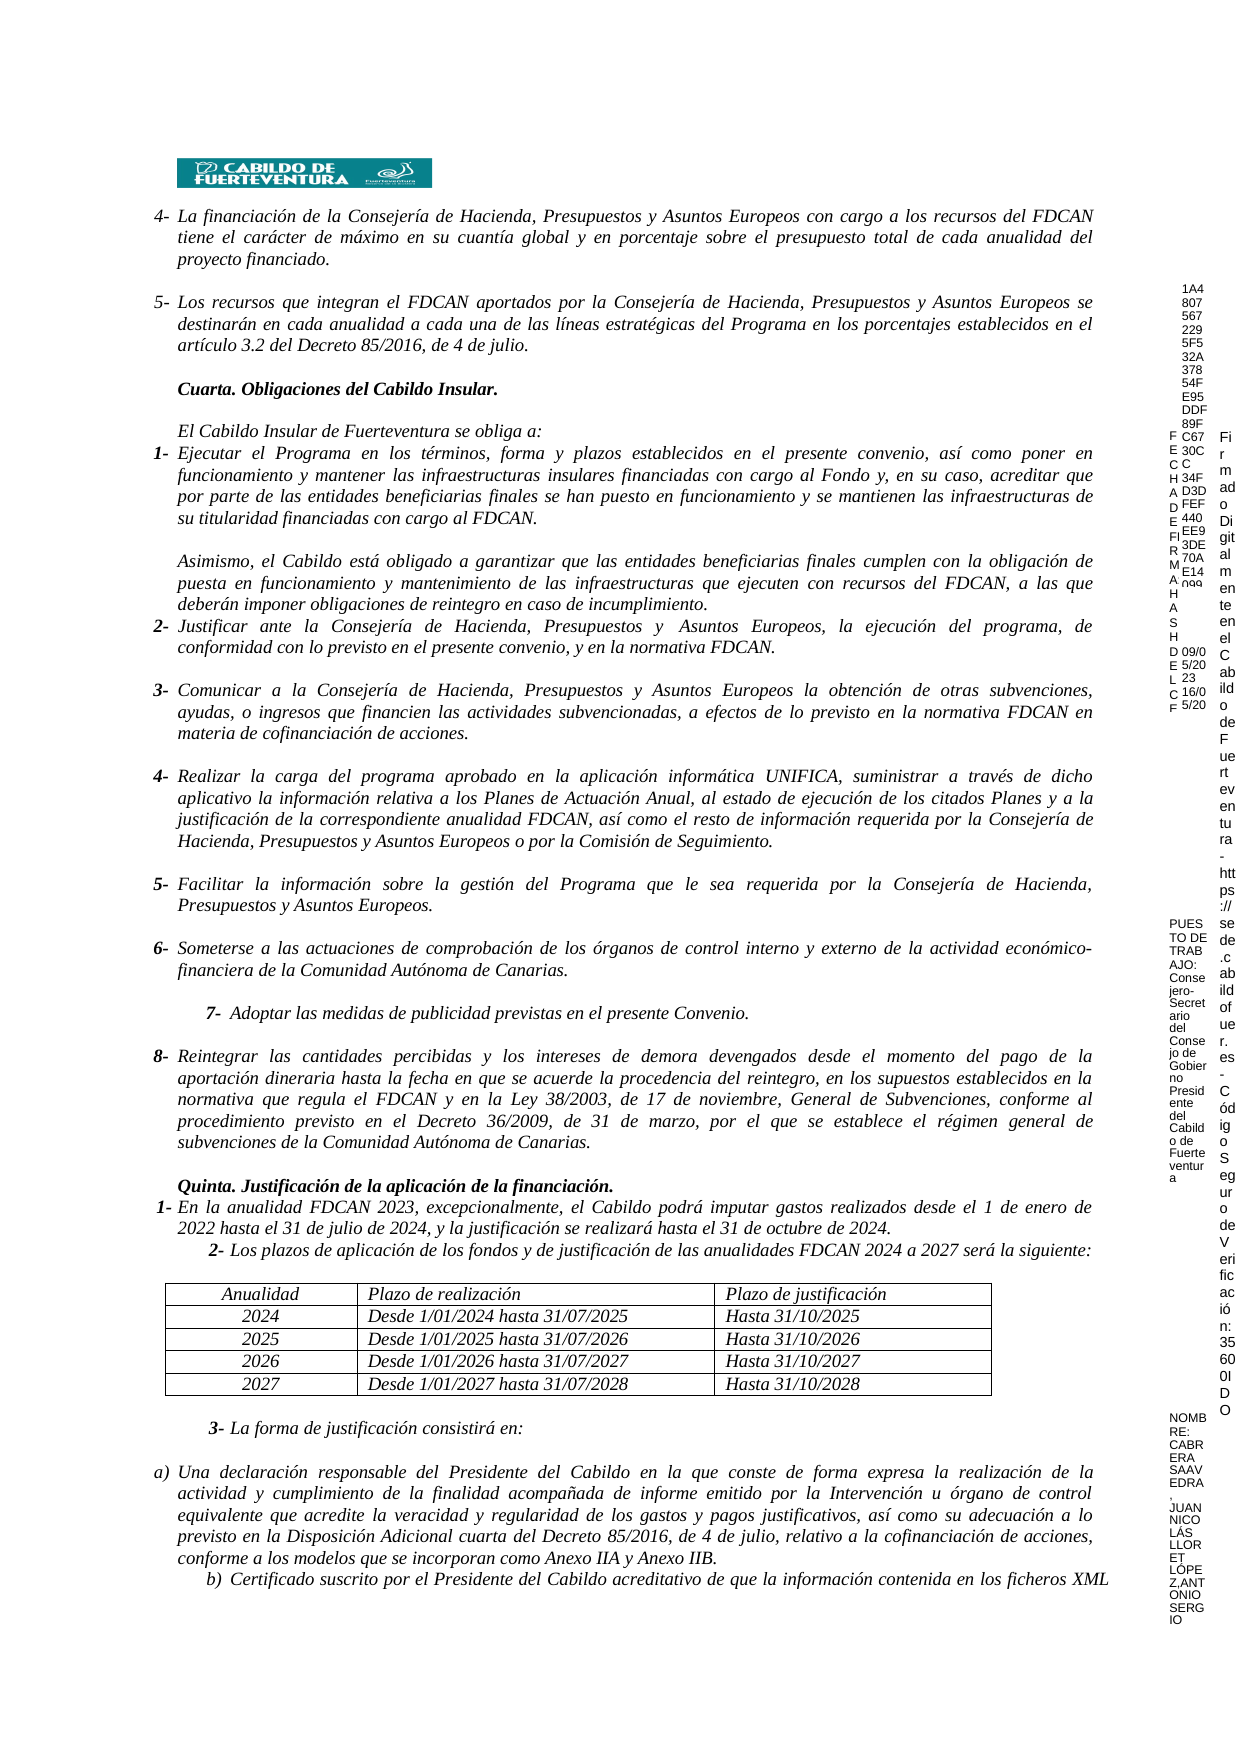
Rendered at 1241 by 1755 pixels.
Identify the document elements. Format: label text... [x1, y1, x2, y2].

list Adoptar las medidas de publicidad previstas en el presente Convenio. [206, 1002, 1167, 1024]
list 1A48075672295F532A37854FE95DDF89FC6730CC [1182, 283, 1209, 471]
text Asimismo, el Cabildo está obligado a garantizar que las entidades beneficiarias finales cumplen con la obligación de puesta en funcionamiento y mantenimiento de las infraestructuras que ejecuten con recursos del FDCAN, a las que deberán imponer obligaciones de reintegro en caso de incumplimiento. [177, 550, 1093, 615]
list Facilitar la información sobre la gestión del Programa que le sea requerida por la Consejería de Hacienda, Presupuestos y Asuntos Europeos. [153, 873, 1093, 916]
text Quinta. Justificación de la aplicación de la financiación. [177, 1175, 1217, 1196]
list Los recursos que integran el FDCAN aportados por la Consejería de Hacienda, Presupuestos y Asuntos Europeos se destinarán en cada anualidad a cada una de las líneas estratégicas del Programa en los porcentajes establecidos en el artículo 3.2 del Decreto 85/2016, de 4 de julio. [154, 291, 1093, 356]
table_cell Desde 1/01/2025 hasta 31/07/2026 [358, 1329, 714, 1350]
table_cell Hasta 31/10/2025 [715, 1306, 991, 1328]
list 16/05/2023 [1182, 686, 1209, 712]
table_header Plazo de realización [358, 1284, 714, 1305]
list Ejecutar el Programa en los términos, forma y plazos establecidos en el presente convenio, así como poner en funcionamiento y mantener las infraestructuras insulares financiadas con cargo al Fondo y, en su caso, acreditar que por parte de las entidades beneficiarias finales se han puesto en funcionamiento y se mantienen las infraestructuras de su titularidad financiadas con cargo al FDCAN. [153, 442, 1093, 528]
table_cell Desde 1/01/2027 hasta 31/07/2028 [358, 1374, 714, 1395]
list Certificado suscrito por el Presidente del Cabildo acreditativo de que la información contenida en los ficheros XML [206, 1568, 1167, 1590]
table_cell 2027 [166, 1374, 357, 1395]
list 34FD3DFEF440EE93DE70AE140996B1C6668F08F5 [1182, 471, 1209, 586]
table_cell Hasta 31/10/2026 [715, 1329, 991, 1350]
table_cell 2024 [166, 1306, 357, 1328]
list Una declaración responsable del Presidente del Cabildo en la que conste de forma expresa la realización de la actividad y cumplimiento de la finalidad acompañada de informe emitido por la Intervención u órgano de control equivalente que acredite la veracidad y regularidad de los gastos y pagos justificativos, así como su adecuación a lo previsto en la Disposición Adicional cuarta del Decreto 85/2016, de 4 de julio, relativo a la cofinanciación de acciones, conforme a los modelos que se incorporan como Anexo IIA y Anexo IIB. [154, 1461, 1093, 1568]
list Someterse a las actuaciones de comprobación de los órganos de control interno y externo de la actividad económico- financiera de la Comunidad Autónoma de Canarias. [153, 937, 1093, 980]
list Consejero-Secretario del Consejo de Gobierno Presidente del Cabildo de Fuerteventura [1169, 973, 1207, 1182]
table_header Anualidad [166, 1284, 357, 1305]
text Cuarta. Obligaciones del Cabildo Insular. [177, 378, 1179, 399]
list NOMBRE: [1169, 1412, 1209, 1439]
list Los plazos de aplicación de los fondos y de justificación de las anualidades FDCAN 2024 a 2027 será la siguiente: [208, 1239, 1217, 1260]
list La forma de justificación consistirá en: [209, 1411, 1241, 1646]
table_cell Hasta 31/10/2028 [715, 1374, 991, 1395]
text Firmado Digitalmente en el Cabildo de Fuerteventura - https://sede.cabildofuer.es - Código Seguro de Verificación: 35600IDOC2CC398365C80FEC4093 [1219, 428, 1236, 1420]
table_header Plazo de justificación [715, 1284, 991, 1305]
table_cell 2026 [166, 1351, 357, 1373]
table_cell Desde 1/01/2026 hasta 31/07/2027 [358, 1351, 714, 1373]
list CABRERA SAAVEDRA, JUAN NICOLÁS LLORET LÓPEZ,ANTONIO SERGIO [1169, 1439, 1207, 1627]
text [1209, 421, 1241, 1420]
list Justificar ante la Consejería de Hacienda, Presupuestos y Asuntos Europeos, la ejecución del programa, de conformidad con lo previsto en el presente convenio, y en la normativa FDCAN. [153, 615, 1093, 658]
text FECHA DE FIRMA: HASH DEL CERTIFICADO: [1169, 428, 1184, 711]
list En la anualidad FDCAN 2023, excepcionalmente, el Cabildo podrá imputar gastos realizados desde el 1 de enero de 2022 hasta el 31 de julio de 2024, y la justificación se realizará hasta el 31 de octubre de 2024. [156, 1196, 1093, 1239]
table_cell Desde 1/01/2024 hasta 31/07/2025 [358, 1306, 714, 1328]
table_cell Hasta 31/10/2027 [715, 1351, 991, 1373]
list Reintegrar las cantidades percibidas y los intereses de demora devengados desde el momento del pago de la aportación dineraria hasta la fecha en que se acuerde la procedencia del reintegro, en los supuestos establecidos en la normativa que regula el FDCAN y en la Ley 38/2003, de 17 de noviembre, General de Subvenciones, conforme al procedimiento previsto en el Decreto 36/2009, de 31 de marzo, por el que se establece el régimen general de subvenciones de la Comunidad Autónoma de Canarias. [153, 1045, 1093, 1153]
list La financiación de la Consejería de Hacienda, Presupuestos y Asuntos Europeos con cargo a los recursos del FDCAN tiene el carácter de máximo en su cuantía global y en porcentaje sobre el presupuesto total de cada anualidad del proyecto financiado. [154, 205, 1093, 269]
list Realizar la carga del programa aprobado en la aplicación informática UNIFICA, suministrar a través de dicho aplicativo la información relativa a los Planes de Actuación Anual, al estado de ejecución de los citados Planes y a la justificación de la correspondiente anualidad FDCAN, así como el resto de información requerida por la Consejería de Hacienda, Presupuestos y Asuntos Europeos o por la Comisión de Seguimiento. [153, 765, 1093, 851]
list 09/05/2023 [1182, 645, 1209, 686]
list PUESTO DE TRABAJO: [1169, 918, 1209, 972]
text El Cabildo Insular de Fuerteventura se obliga a: [177, 421, 1179, 711]
picture [177, 158, 433, 188]
table_cell 2025 [166, 1329, 357, 1350]
list Comunicar a la Consejería de Hacienda, Presupuestos y Asuntos Europeos la obtención de otras subvenciones, ayudas, o ingresos que financien las actividades subvencionadas, a efectos de lo previsto en la normativa FDCAN en materia de cofinanciación de acciones. [153, 679, 1093, 744]
